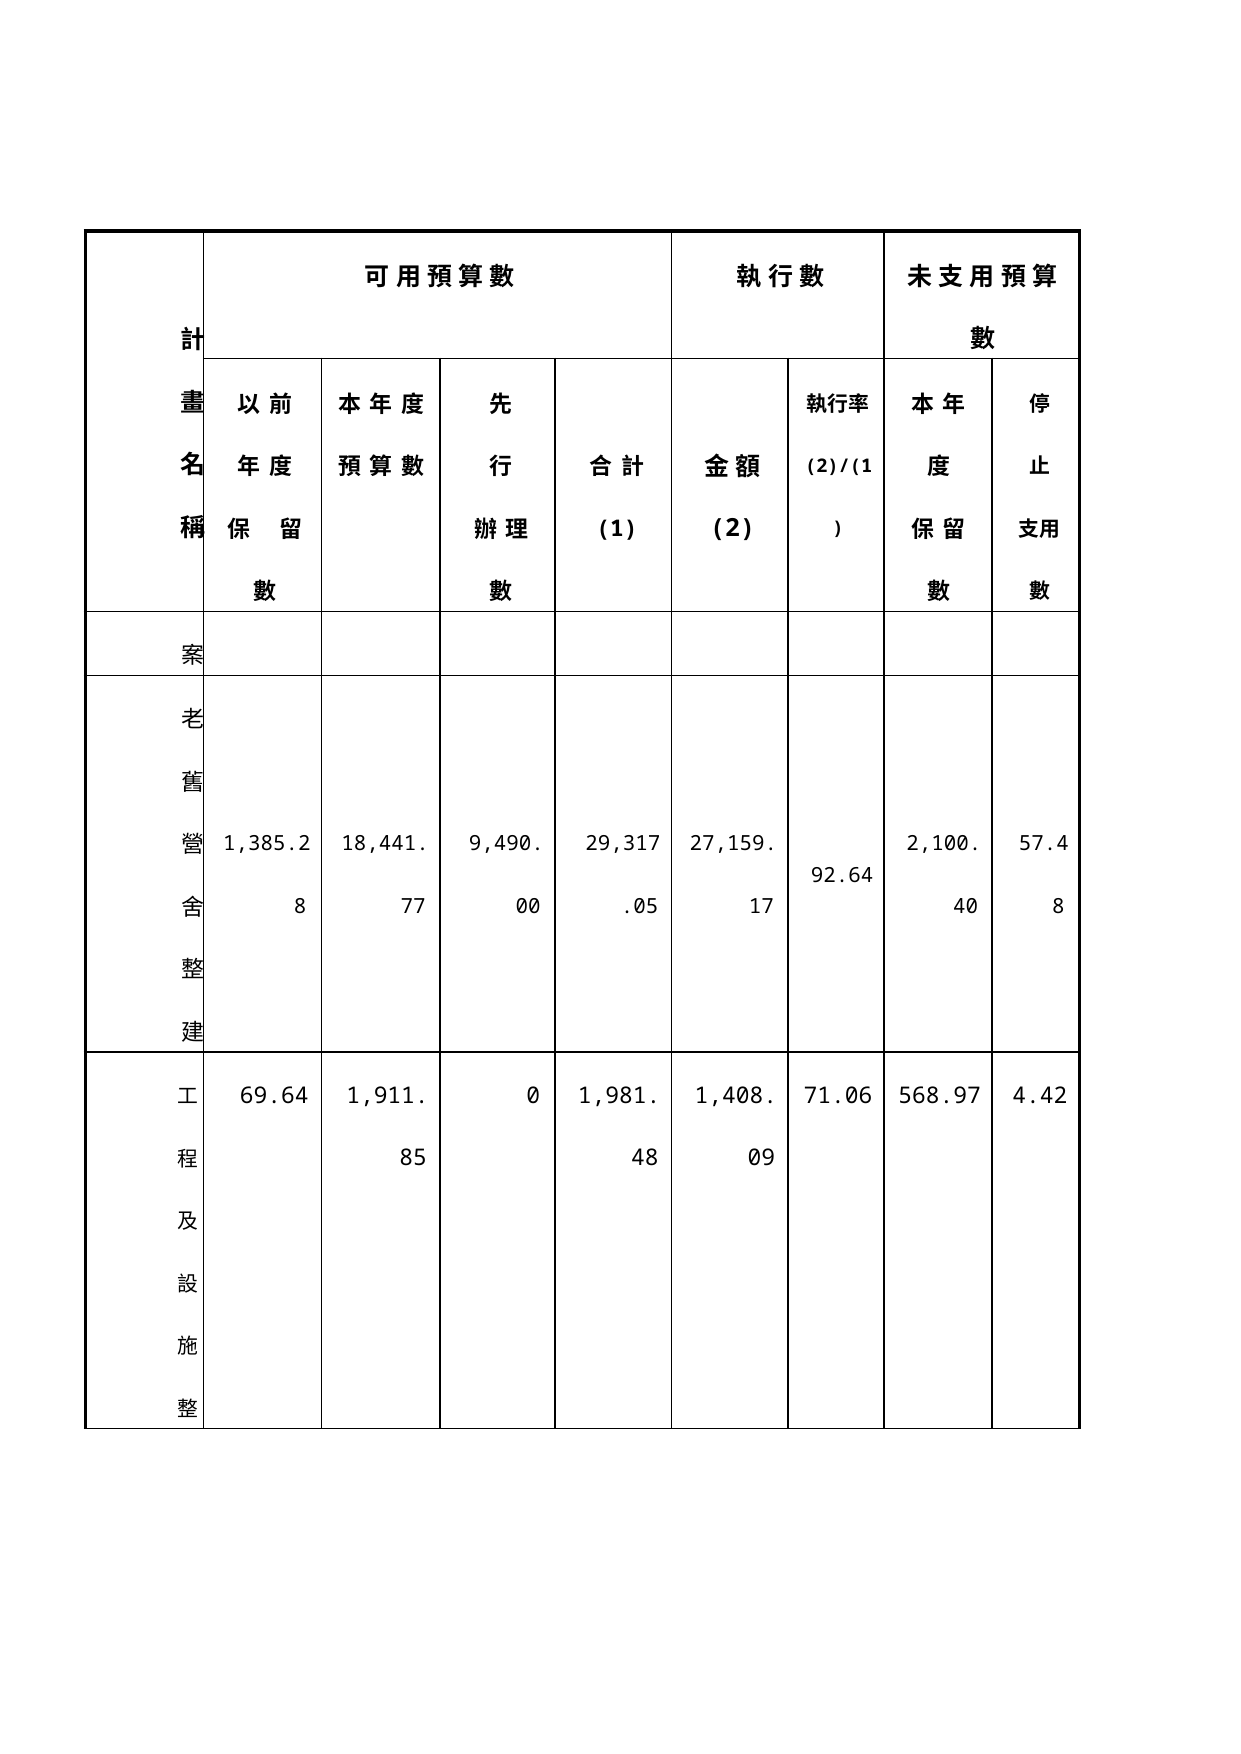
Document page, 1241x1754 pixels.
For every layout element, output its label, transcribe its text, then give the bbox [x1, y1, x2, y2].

table_cell [672, 612, 787, 674]
table_cell 1,911.85 [322, 1053, 439, 1428]
table_cell 18,441.77 [322, 676, 439, 1051]
table_cell 合計(1) [556, 359, 671, 611]
table_cell 92.64 [789, 676, 883, 1051]
table_cell 老舊營舍整建 [87, 676, 203, 1051]
table_cell 568.97 [885, 1053, 991, 1428]
table_header 執行數 [672, 233, 883, 357]
table_cell 以前年度保 留 數 [204, 359, 321, 611]
table_cell 1,981.48 [556, 1053, 671, 1428]
table_cell 案 [87, 612, 203, 674]
table_cell 1,408.09 [672, 1053, 787, 1428]
table_cell 27,159.17 [672, 676, 787, 1051]
table_cell 2,100.40 [885, 676, 991, 1051]
table_cell 先 行 辦理數 [441, 359, 554, 611]
table_cell 29,317.05 [556, 676, 671, 1051]
table_cell 金額(2) [672, 359, 787, 611]
table_cell 57.48 [993, 676, 1078, 1051]
table_cell [322, 612, 439, 674]
table_cell 9,490.00 [441, 676, 554, 1051]
table_cell 1,385.28 [204, 676, 321, 1051]
table_cell [441, 612, 554, 674]
table_cell [885, 612, 991, 674]
table_header 計畫 名稱 [87, 233, 203, 611]
table_cell [993, 612, 1078, 674]
table_cell 執行率 (2)/(1) [789, 359, 883, 611]
table_cell 0 [441, 1053, 554, 1428]
table_header 可用預算數 [204, 233, 671, 357]
table_cell 69.64 [204, 1053, 321, 1428]
table_cell 停 止 支用數 [993, 359, 1078, 611]
table_cell 本年度 預算數 [322, 359, 439, 611]
table_cell [556, 612, 671, 674]
table_cell [204, 612, 321, 674]
table_cell 4.42 [993, 1053, 1078, 1428]
table_header 未支用預算數 [885, 233, 1078, 357]
table_cell 工程及設施整 [87, 1053, 203, 1428]
table_cell 71.06 [789, 1053, 883, 1428]
table_cell 本年度 保留數 [885, 359, 991, 611]
table_cell [789, 612, 883, 674]
